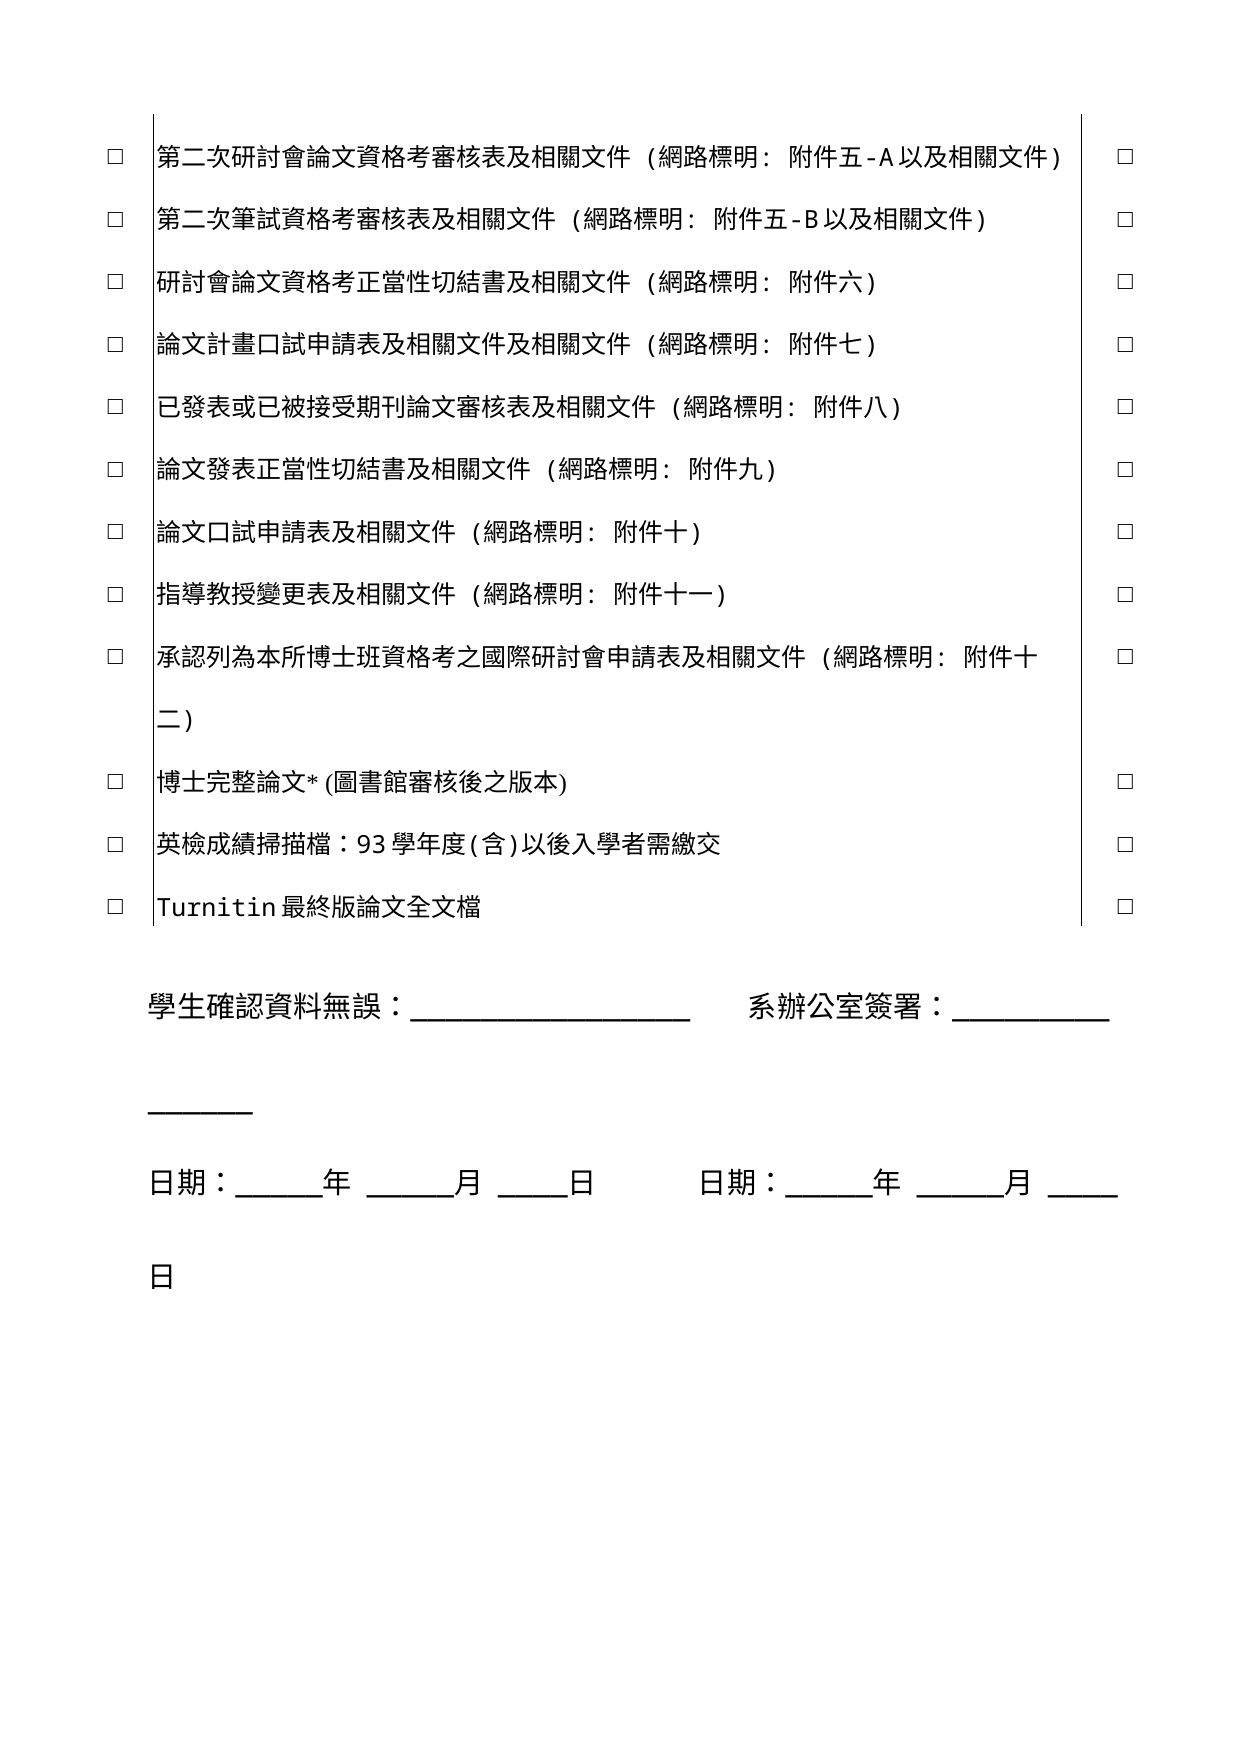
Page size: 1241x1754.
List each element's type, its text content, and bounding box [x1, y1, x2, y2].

table_cell □ [1082, 176, 1169, 238]
table_cell □ [1082, 364, 1169, 426]
table_cell □ [1082, 426, 1169, 488]
text 日期：_____年 _____月 ____日 日期：_____年 _____月 ____日 [148, 1139, 1122, 1296]
table_cell □ [77, 114, 153, 176]
table_cell □ [1082, 489, 1169, 551]
table_cell 承認列為本所博士班資格考之國際研討會申請表及相關文件 (網路標明: 附件十二) [154, 614, 1081, 738]
table_cell 研討會論文資格考正當性切結書及相關文件 (網路標明: 附件六) [154, 239, 1081, 301]
table_cell 論文口試申請表及相關文件 (網路標明: 附件十) [154, 489, 1081, 551]
table_cell 博士完整論文* (圖書館審核後之版本) [154, 739, 1081, 801]
table_cell □ [77, 364, 153, 426]
table_cell □ [1082, 301, 1169, 363]
table_cell 英檢成績掃描檔：93學年度(含)以後入學者需繳交 [154, 801, 1081, 863]
table_cell □ [77, 426, 153, 488]
table_cell □ [77, 551, 153, 613]
table_cell □ [1082, 864, 1169, 926]
table_cell □ [1082, 801, 1169, 863]
table_cell 論文計畫口試申請表及相關文件及相關文件 (網路標明: 附件七) [154, 301, 1081, 363]
text 學生確認資料無誤：___________­­­­­_____ 系辦公室簽署：_______________ [148, 963, 1122, 1120]
table_cell 論文發表正當性切結書及相關文件 (網路標明: 附件九) [154, 426, 1081, 488]
table_cell □ [77, 739, 153, 801]
table_cell 指導教授變更表及相關文件 (網路標明: 附件十一) [154, 551, 1081, 613]
table_cell Turnitin最終版論文全文檔 [154, 864, 1081, 926]
table_cell □ [77, 489, 153, 551]
table_cell □ [77, 801, 153, 863]
table_cell 第二次筆試資格考審核表及相關文件 (網路標明: 附件五-B以及相關文件) [154, 176, 1081, 238]
table_cell □ [1082, 114, 1169, 176]
table_cell □ [77, 614, 153, 738]
table_cell □ [1082, 739, 1169, 801]
table_cell □ [1082, 239, 1169, 301]
table_cell □ [77, 176, 153, 238]
table_cell □ [77, 301, 153, 363]
table_cell 已發表或已被接受期刊論文審核表及相關文件 (網路標明: 附件八) [154, 364, 1081, 426]
table_cell 第二次研討會論文資格考審核表及相關文件 (網路標明: 附件五-A以及相關文件) [154, 114, 1081, 176]
table_cell □ [1082, 551, 1169, 613]
table_cell □ [77, 239, 153, 301]
table_cell □ [1082, 614, 1169, 738]
table_cell □ [77, 864, 153, 926]
